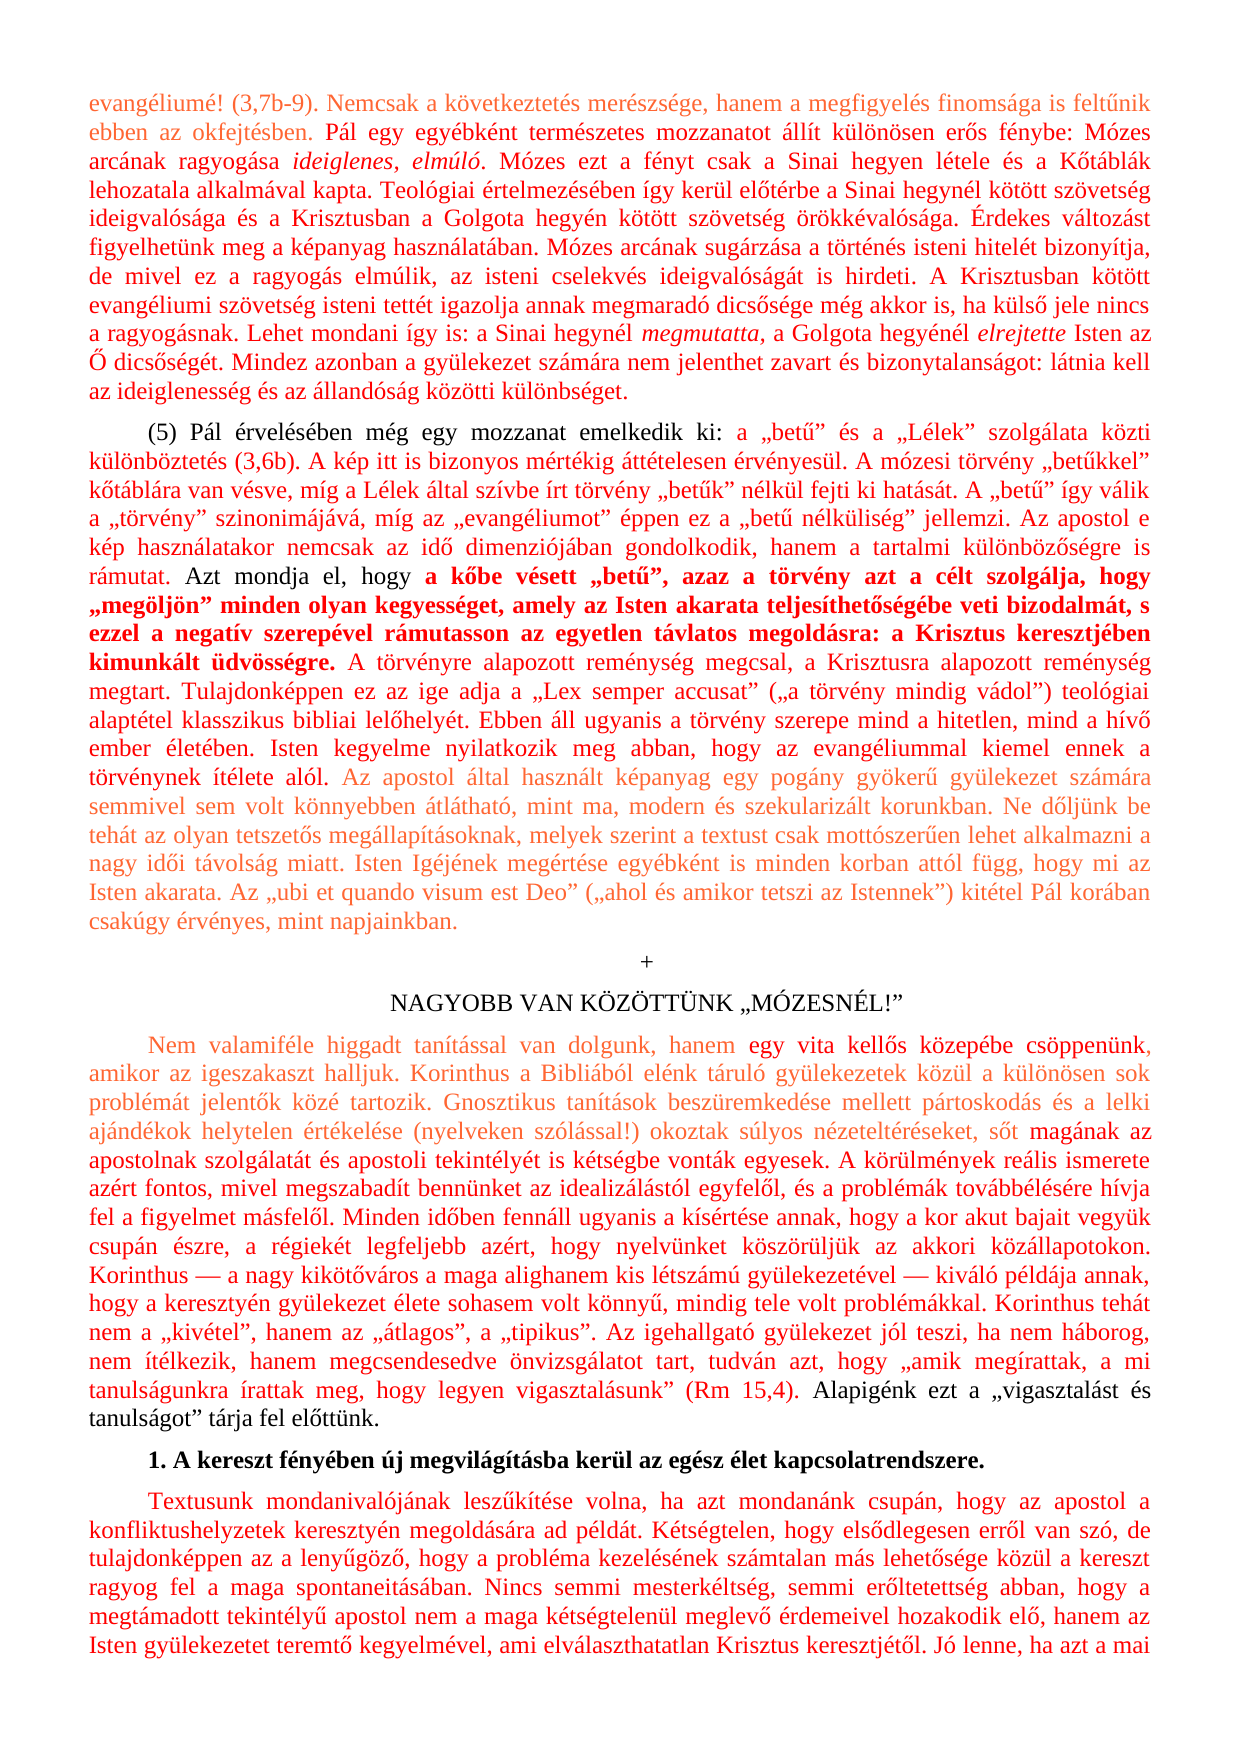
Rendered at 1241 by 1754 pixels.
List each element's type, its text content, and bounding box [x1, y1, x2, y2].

text + [88, 947, 1152, 976]
text Nem valamiféle higgadt tanítással van dolgunk, hanem egy vita kellős közepébe csöppenünk, amikor az igeszakaszt halljuk. Korinthus a Bibliából elénk táruló gyülekezetek közül a különösen sok problémát jelentők közé tartozik. Gnosztikus tanítások beszüremkedése mellett pártoskodás és a lelki ajándékok helytelen értékelése (nyelveken szólással!) okoztak súlyos nézeteltéréseket, sőt magának az apostolnak szolgálatát és apostoli tekintélyét is kétségbe vonták egyesek. A körülmények reális ismerete azért fontos, mivel megszabadít bennünket az idealizálástól egyfelől, és a problémák továbbélésére hívja fel a figyelmet másfelől. Minden időben fennáll ugyanis a kísértése annak, hogy a kor akut bajait vegyük csupán észre, a régiekét legfeljebb azért, hogy nyelvünket köszörüljük az akkori közállapotokon. Korinthus — a nagy kikötőváros a maga alighanem kis létszámú gyülekezetével — kiváló példája annak, hogy a keresztyén gyülekezet élete sohasem volt könnyű, mindig tele volt problémákkal. Korinthus tehát nem a „kivétel”, hanem az „átlagos”, a „tipikus”. Az igehallgató gyülekezet jól teszi, ha nem háborog, nem ítélkezik, hanem megcsendesedve önvizsgálatot tart, tudván azt, hogy „amik megírattak, a mi tanulságunkra írattak meg, hogy legyen vigasztalásunk” (Rm 15,4). Alapigénk ezt a „vigasztalást és tanulságot” tárja fel előttünk. [88, 1030, 1152, 1432]
text Textusunk mondanivalójának leszűkítése volna, ha azt mondanánk csupán, hogy az apostol a konfliktushelyzetek keresztyén megoldására ad példát. Kétségtelen, hogy elsődlegesen erről van szó, de tulajdonképpen az a lenyűgöző, hogy a probléma kezelésének számtalan más lehetősége közül a kereszt ragyog fel a maga spontaneitásában. Nincs semmi mesterkéltség, semmi erőltetettség abban, hogy a megtámadott tekintélyű apostol nem a maga kétségtelenül meglevő érdemeivel hozakodik elő, hanem az Isten gyülekezetet teremtő kegyelmével, ami elválaszthatatlan Krisztus keresztjétől. Jó lenne, ha azt a mai [88, 1486, 1152, 1658]
text 1. A kereszt fényében új megvilágításba kerül az egész élet kapcsolatrendszere. [88, 1445, 1152, 1473]
text evangéliumé! (3,7b-9). Nemcsak a következtetés merészsége, hanem a megfigyelés finomsága is feltűnik ebben az okfejtésben. Pál egy egyébként természetes mozzanatot állít különösen erős fénybe: Mózes arcának ragyogása ideiglenes, elmúló. Mózes ezt a fényt csak a Sinai hegyen létele és a Kőtáblák lehozatala alkalmával kapta. Teológiai értelmezésében így kerül előtérbe a Sinai hegynél kötött szövetség ideigvalósága és a Krisztusban a Golgota hegyén kötött szövetség örökkévalósága. Érdekes változást figyelhetünk meg a képanyag használatában. Mózes arcának sugárzása a történés isteni hitelét bizonyítja, de mivel ez a ragyogás elmúlik, az isteni cselekvés ideigvalóságát is hirdeti. A Krisztusban kötött evangéliumi szövetség isteni tettét igazolja annak megmaradó dicsősége még akkor is, ha külső jele nincs a ragyogásnak. Lehet mondani így is: a Sinai hegynél megmutatta, a Golgota hegyénél elrejtette Isten az Ő dicsőségét. Mindez azonban a gyülekezet számára nem jelenthet zavart és bizonytalanságot: látnia kell az ideiglenesség és az állandóság közötti különbséget. [88, 88, 1152, 405]
text NAGYOBB VAN KÖZÖTTÜNK „MÓZESNÉL!” [88, 988, 1152, 1017]
text (5) Pál érvelésében még egy mozzanat emelkedik ki: a „betű” és a „Lélek” szolgálata közti különböztetés (3,6b). A kép itt is bizonyos mértékig áttételesen érvényesül. A mózesi törvény „betűkkel” kőtáblára van vésve, míg a Lélek által szívbe írt törvény „betűk” nélkül fejti ki hatását. A „betű” így válik a „törvény” szinonimájává, míg az „evangéliumot” éppen ez a „betű nélküliség” jellemzi. Az apostol e kép használatakor nemcsak az idő dimenziójában gondolkodik, hanem a tartalmi különbözőségre is rámutat. Azt mondja el, hogy a kőbe vésett „betű”, azaz a törvény azt a célt szolgálja, hogy „megöljön” minden olyan kegyességet, amely az Isten akarata teljesíthetőségébe veti bizodalmát, s ezzel a negatív szerepével rámutasson az egyetlen távlatos megoldásra: a Krisztus keresztjében kimunkált üdvösségre. A törvényre alapozott reménység megcsal, a Krisztusra alapozott reménység megtart. Tulajdonképpen ez az ige adja a „Lex semper accusat” („a törvény mindig vádol”) teológiai alaptétel klasszikus bibliai lelőhelyét. Ebben áll ugyanis a törvény szerepe mind a hitetlen, mind a hívő ember életében. Isten kegyelme nyilatkozik meg abban, hogy az evangéliummal kiemel ennek a törvénynek ítélete alól. Az apostol által használt képanyag egy pogány gyökerű gyülekezet számára semmivel sem volt könnyebben átlátható, mint ma, modern és szekularizált korunkban. Ne dőljünk be tehát az olyan tetszetős megállapításoknak, melyek szerint a textust csak mottószerűen lehet alkalmazni a nagy idői távolság miatt. Isten Igéjének megértése egyébként is minden korban attól függ, hogy mi az Isten akarata. Az „ubi et quando visum est Deo” („ahol és amikor tetszi az Istennek”) kitétel Pál korában csakúgy érvényes, mint napjainkban. [88, 417, 1152, 935]
